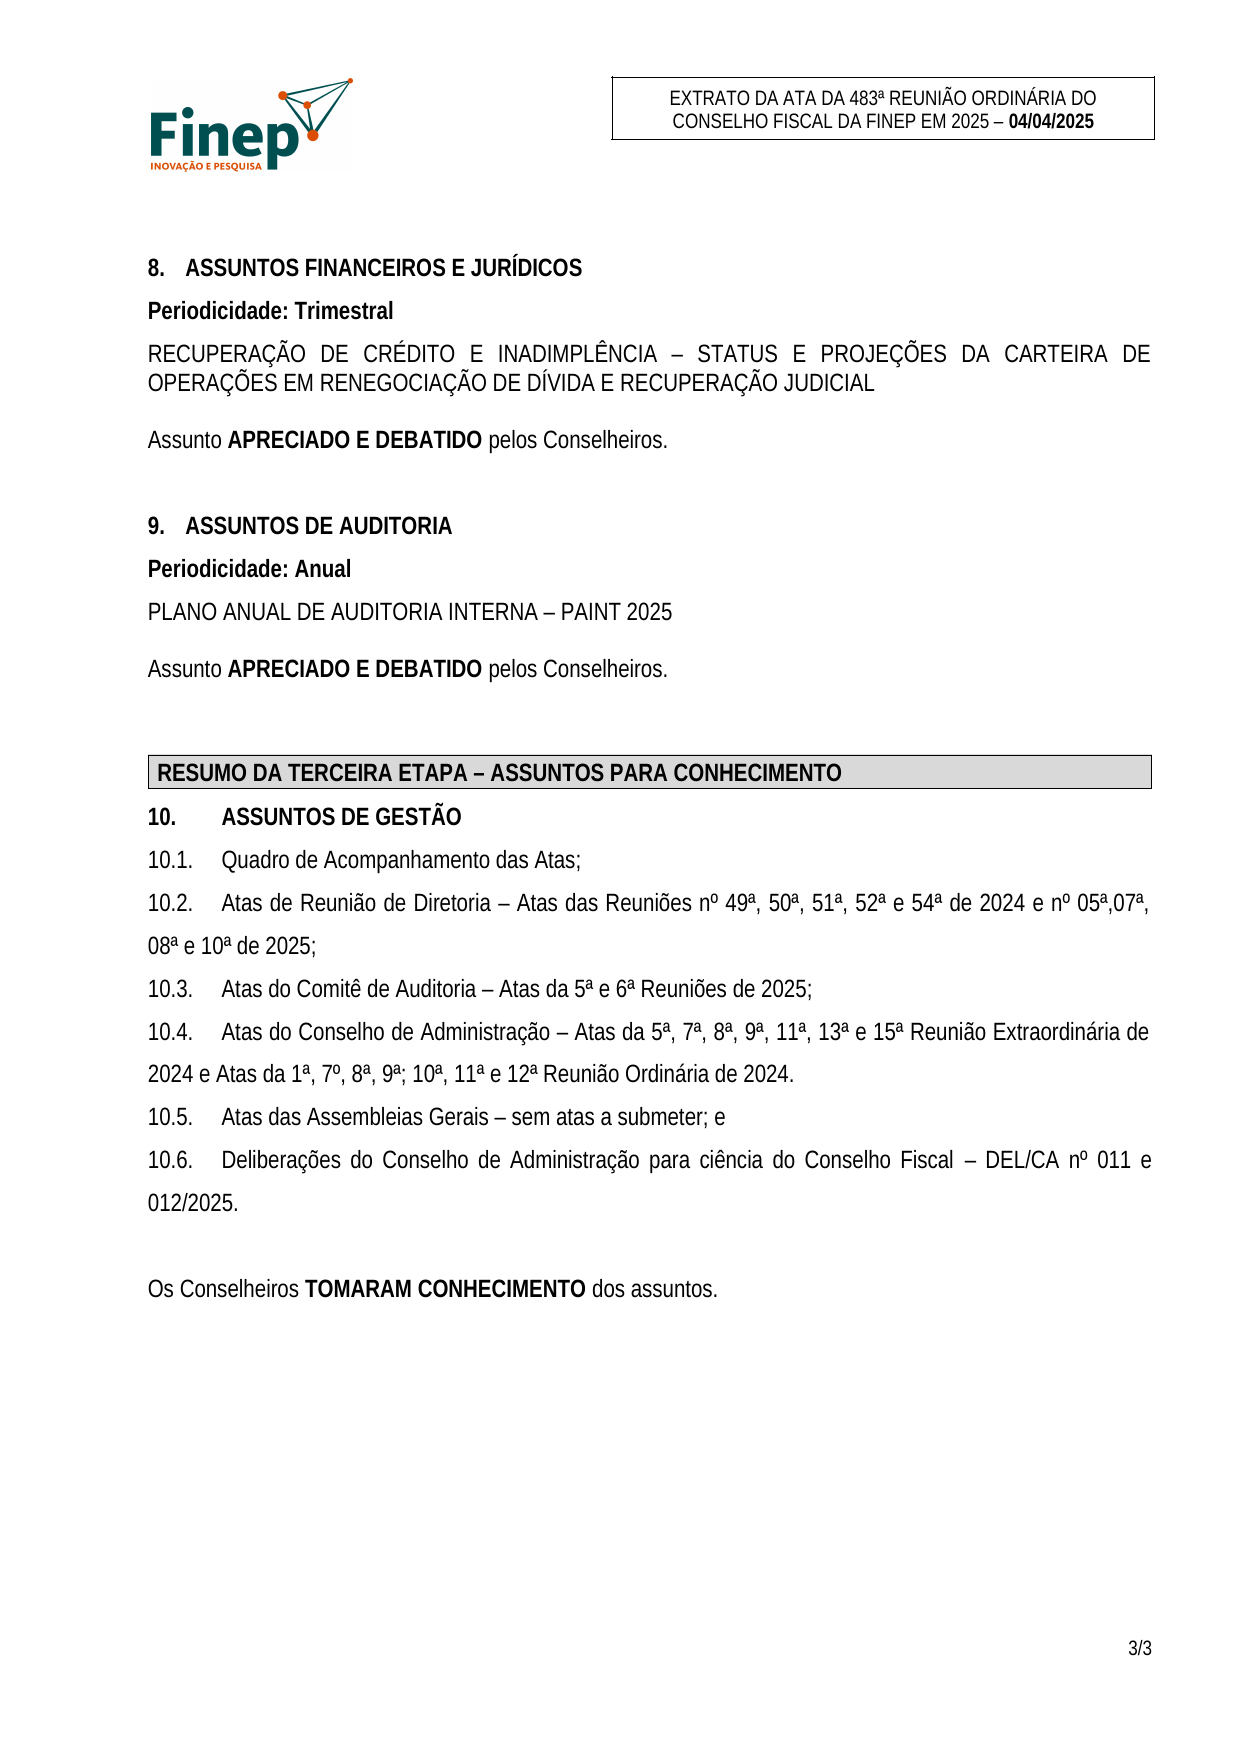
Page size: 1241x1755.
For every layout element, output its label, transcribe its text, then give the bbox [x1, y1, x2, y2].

text Assunto APRECIADO E DEBATIDO pelos Conselheiros. [148, 654, 1152, 683]
text 10.1. Quadro de Acompanhamento das Atas; [148, 845, 1152, 873]
list ASSUNTOS DE AUDITORIA [148, 511, 1152, 540]
text 10.5. Atas das Assembleias Gerais – sem atas a submeter; e [148, 1102, 1152, 1131]
list ASSUNTOS FINANCEIROS E JURÍDICOS [148, 253, 1152, 282]
text Assunto APRECIADO E DEBATIDO pelos Conselheiros. [148, 425, 1152, 454]
text 10.3. Atas do Comitê de Auditoria – Atas da 5ª e 6ª Reuniões de 2025; [148, 974, 1152, 1002]
text 10.4. Atas do Conselho de Administração – Atas da 5ª, 7ª, 8ª, 9ª, 11ª, 13ª e 15ª Reunião Extraordinária de 2024 e Atas da 1ª, 7º, 8ª, 9ª; 10ª, 11ª e 12ª Reunião Ordinária de 2024. [148, 1017, 1152, 1088]
text Periodicidade: Anual [148, 554, 1152, 583]
text 10.2. Atas de Reunião de Diretoria – Atas das Reuniões nº 49ª, 50ª, 51ª, 52ª e 54ª de 2024 e nº 05ª,07ª, 08ª e 10ª de 2025; [148, 888, 1152, 959]
text 10. ASSUNTOS DE GESTÃO [148, 802, 1152, 831]
text Os Conselheiros TOMARAM CONHECIMENTO dos assuntos. [148, 1274, 1152, 1303]
text 10.6. Deliberações do Conselho de Administração para ciência do Conselho Fiscal – DEL/CA nº 011 e 012/2025. [148, 1145, 1152, 1217]
text RECUPERAÇÃO DE CRÉDITO E INADIMPLÊNCIA – STATUS E PROJEÇÕES DA CARTEIRA DE OPERAÇÕES EM RENEGOCIAÇÃO DE DÍVIDA E RECUPERAÇÃO JUDICIAL [148, 339, 1152, 397]
text Periodicidade: Trimestral [148, 296, 1152, 325]
text PLANO ANUAL DE AUDITORIA INTERNA – PAINT 2025 [148, 597, 1152, 626]
text RESUMO DA TERCEIRA ETAPA – ASSUNTOS PARA CONHECIMENTO [149, 756, 1151, 788]
